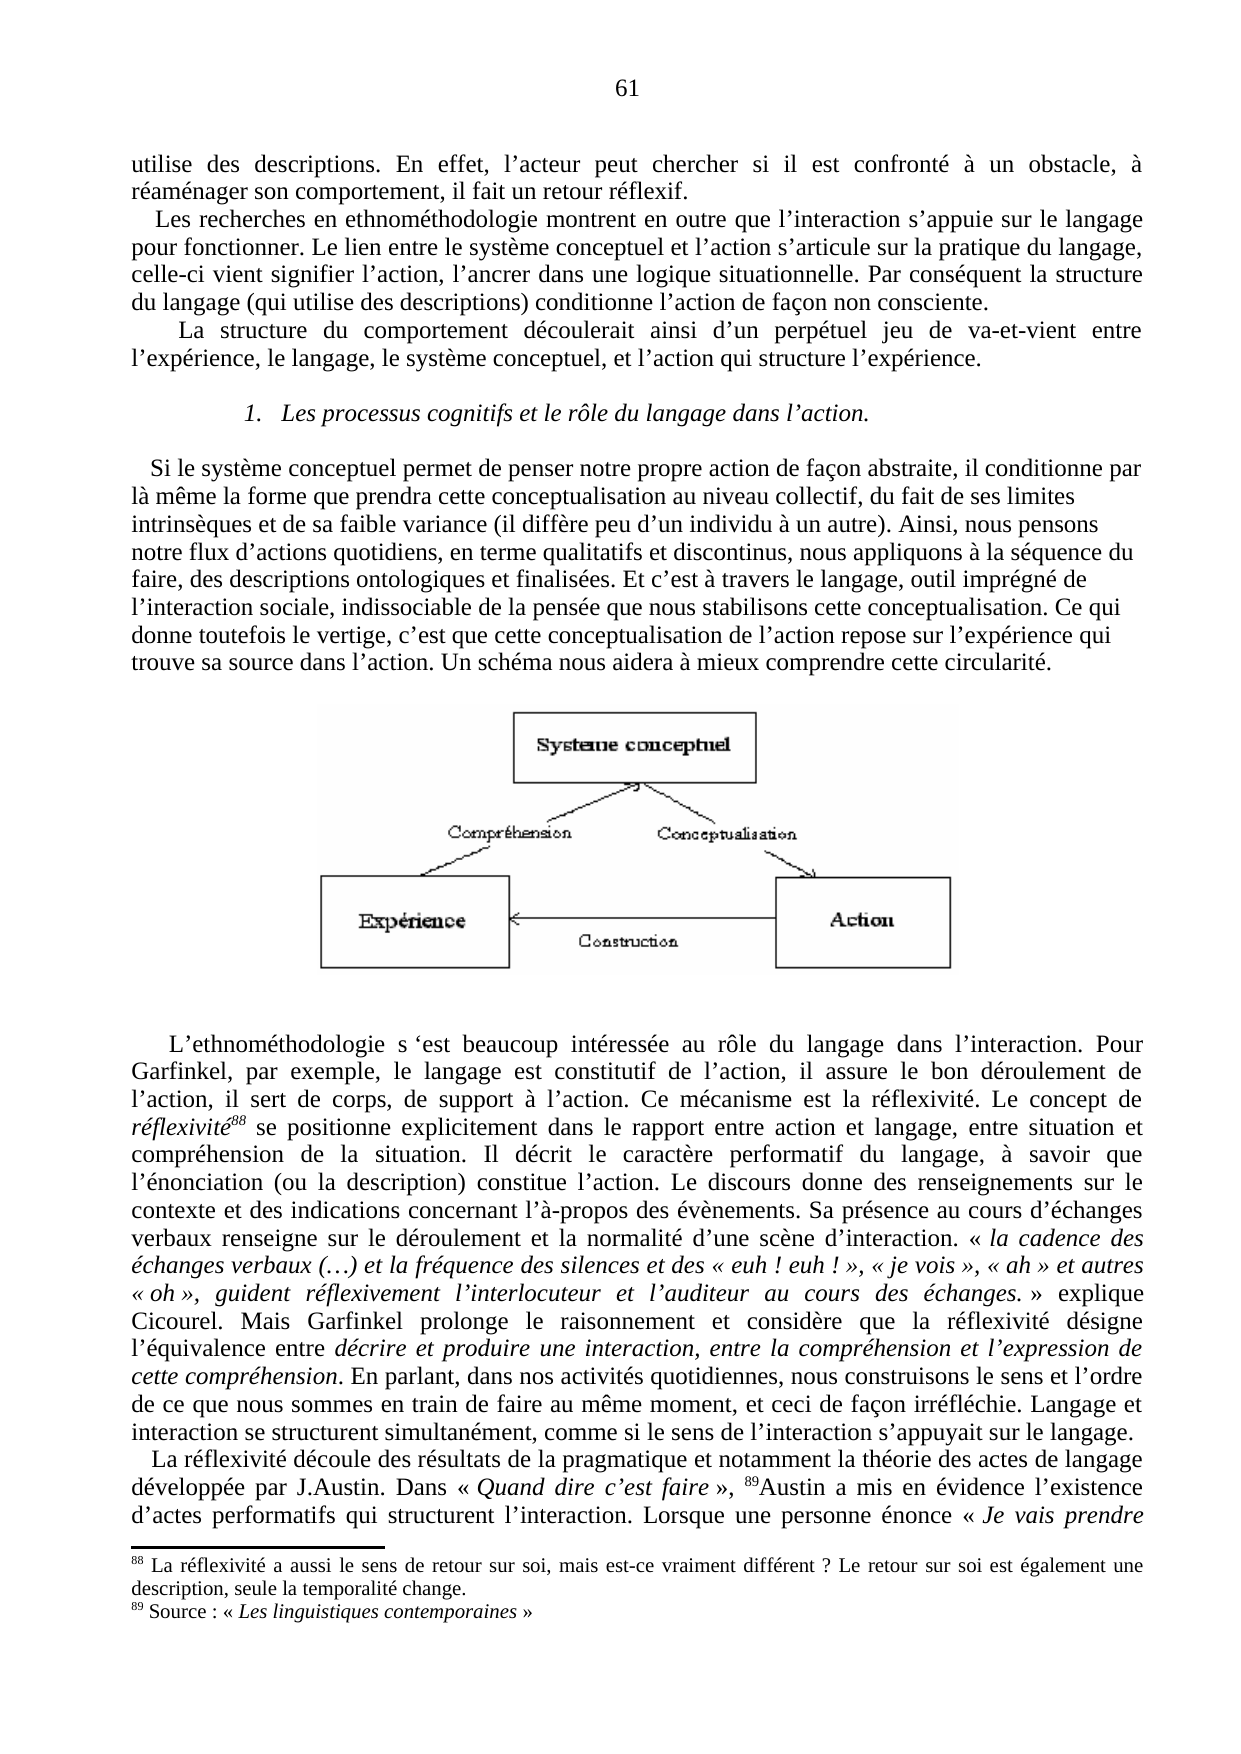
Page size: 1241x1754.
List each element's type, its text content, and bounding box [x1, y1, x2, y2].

list Les processus cognitifs et le rôle du langage dans l’action. [244, 399, 1144, 427]
text La réflexivité découle des résultats de la pragmatique et notamment la théorie des actes de langage développée par J.Austin. Dans « Quand dire c’est faire », Austin a mis en évidence l’existence d’actes performatifs qui structurent l’interaction. Lorsque une personne énonce « Je vais prendre [131, 1445, 1144, 1528]
picture [316, 704, 959, 975]
text Source : « Les linguistiques contemporaines » [131, 1600, 1144, 1623]
text L’ethnométhodologie s ‘est beaucoup intéressée au rôle du langage dans l’interaction. Pour Garfinkel, par exemple, le langage est constitutif de l’action, il assure le bon déroulement de l’action, il sert de corps, de support à l’action. Ce mécanisme est la réflexivité. Le concept de réflexivité se positionne explicitement dans le rapport entre action et langage, entre situation et compréhension de la situation. Il décrit le caractère performatif du langage, à savoir que l’énonciation (ou la description) constitue l’action. Le discours donne des renseignements sur le contexte et des indications concernant l’à-propos des évènements. Sa présence au cours d’échanges verbaux renseigne sur le déroulement et la normalité d’une scène d’interaction. « la cadence des échanges verbaux (…) et la fréquence des silences et des « euh ! euh ! », « je vois », « ah » et autres « oh », guident réflexivement l’interlocuteur et l’auditeur au cours des échanges. » explique Cicourel. Mais Garfinkel prolonge le raisonnement et considère que la réflexivité désigne l’équivalence entre décrire et produire une interaction, entre la compréhension et l’expression de cette compréhension. En parlant, dans nos activités quotidiennes, nous construisons le sens et l’ordre de ce que nous sommes en train de faire au même moment, et ceci de façon irréfléchie. Langage et interaction se structurent simultanément, comme si le sens de l’interaction s’appuyait sur le langage. [131, 1030, 1144, 1445]
text La structure du comportement découlerait ainsi d’un perpétuel jeu de va-et-vient entre l’expérience, le langage, le système conceptuel, et l’action qui structure l’expérience. [131, 316, 1144, 371]
text Les recherches en ethnométhodologie montrent en outre que l’interaction s’appuie sur le langage pour fonctionner. Le lien entre le système conceptuel et l’action s’articule sur la pratique du langage, celle-ci vient signifier l’action, l’ancrer dans une logique situationnelle. Par conséquent la structure du langage (qui utilise des descriptions) conditionne l’action de façon non consciente. [131, 205, 1144, 316]
text La réflexivité a aussi le sens de retour sur soi, mais est-ce vraiment différent ? Le retour sur soi est également une description, seule la temporalité change. [131, 1553, 1144, 1600]
text Si le système conceptuel permet de penser notre propre action de façon abstraite, il conditionne par là même la forme que prendra cette conceptualisation au niveau collectif, du fait de ses limites intrinsèques et de sa faible variance (il diffère peu d’un individu à un autre). Ainsi, nous pensons notre flux d’actions quotidiens, en terme qualitatifs et discontinus, nous appliquons à la séquence du faire, des descriptions ontologiques et finalisées. Et c’est à travers le langage, outil imprégné de l’interaction sociale, indissociable de la pensée que nous stabilisons cette conceptualisation. Ce qui donne toutefois le vertige, c’est que cette conceptualisation de l’action repose sur l’expérience qui trouve sa source dans l’action. Un schéma nous aidera à mieux comprendre cette circularité. [131, 454, 1144, 676]
text utilise des descriptions. En effet, l’acteur peut chercher si il est confronté à un obstacle, à réaménager son comportement, il fait un retour réflexif. [131, 150, 1144, 205]
